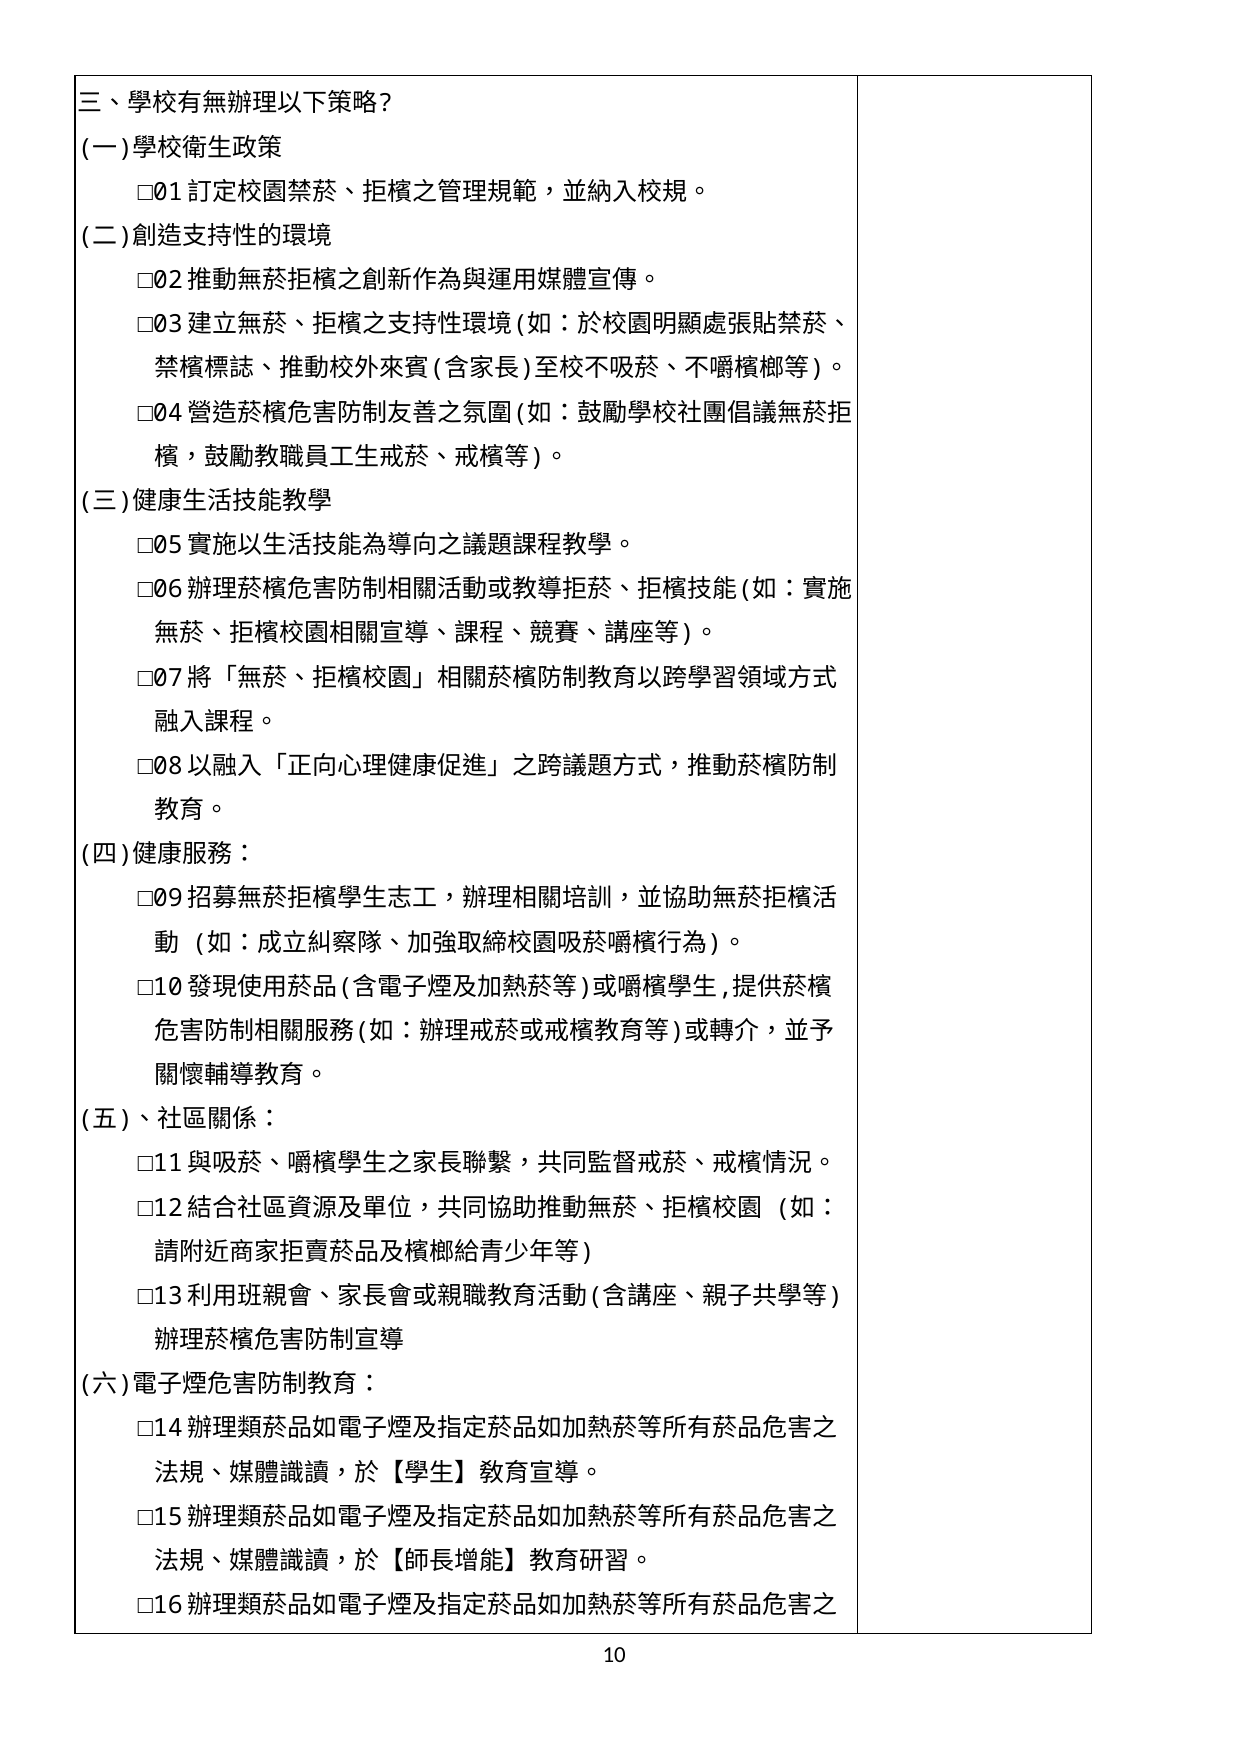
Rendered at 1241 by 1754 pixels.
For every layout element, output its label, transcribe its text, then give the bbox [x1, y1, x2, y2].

table_cell [858, 76, 1091, 1633]
table_cell 三、學校有無辦理以下策略? (一)學校衛生政策 □01訂定校園禁菸、拒檳之管理規範，並納入校規。 (二)創造支持性的環境 □02推動無菸拒檳之創新作為與運用媒體宣傳。 □03建立無菸、拒檳之支持性環境(如：於校園明顯處張貼禁菸、禁檳標誌、推動校外來賓(含家長)至校不吸菸、不嚼檳榔等)。 □04營造菸檳危害防制友善之氛圍(如：鼓勵學校社團倡議無菸拒檳，鼓勵教職員工生戒菸、戒檳等)。 (三)健康生活技能教學 □05實施以生活技能為導向之議題課程教學。 □06辦理菸檳危害防制相關活動或教導拒菸、拒檳技能(如：實施無菸、拒檳校園相關宣導、課程、競賽、講座等)。 □07將「無菸、拒檳校園」相關菸檳防制教育以跨學習領域方式融入課程。 □08以融入「正向心理健康促進」之跨議題方式，推動菸檳防制教育。 (四)健康服務： □09招募無菸拒檳學生志工，辦理相關培訓，並協助無菸拒檳活動 (如：成立糾察隊、加強取締校園吸菸嚼檳行為)。 □10發現使用菸品(含電子煙及加熱菸等)或嚼檳學生,提供菸檳危害防制相關服務(如：辦理戒菸或戒檳教育等)或轉介，並予關懷輔導教育。 (五)、社區關係： □11與吸菸、嚼檳學生之家長聯繫，共同監督戒菸、戒檳情況。 □12結合社區資源及單位，共同協助推動無菸、拒檳校園 (如：請附近商家拒賣菸品及檳榔給青少年等) □13利用班親會、家長會或親職教育活動(含講座、親子共學等)辦理菸檳危害防制宣導 (六)電子煙危害防制教育： □14辦理類菸品如電子煙及指定菸品如加熱菸等所有菸品危害之法規、媒體識讀，於【學生】敎育宣導。 □15辦理類菸品如電子煙及指定菸品如加熱菸等所有菸品危害之法規、媒體識讀，於【師長增能】教育研習。 □16辦理類菸品如電子煙及指定菸品如加熱菸等所有菸品危害之 [76, 76, 857, 1633]
